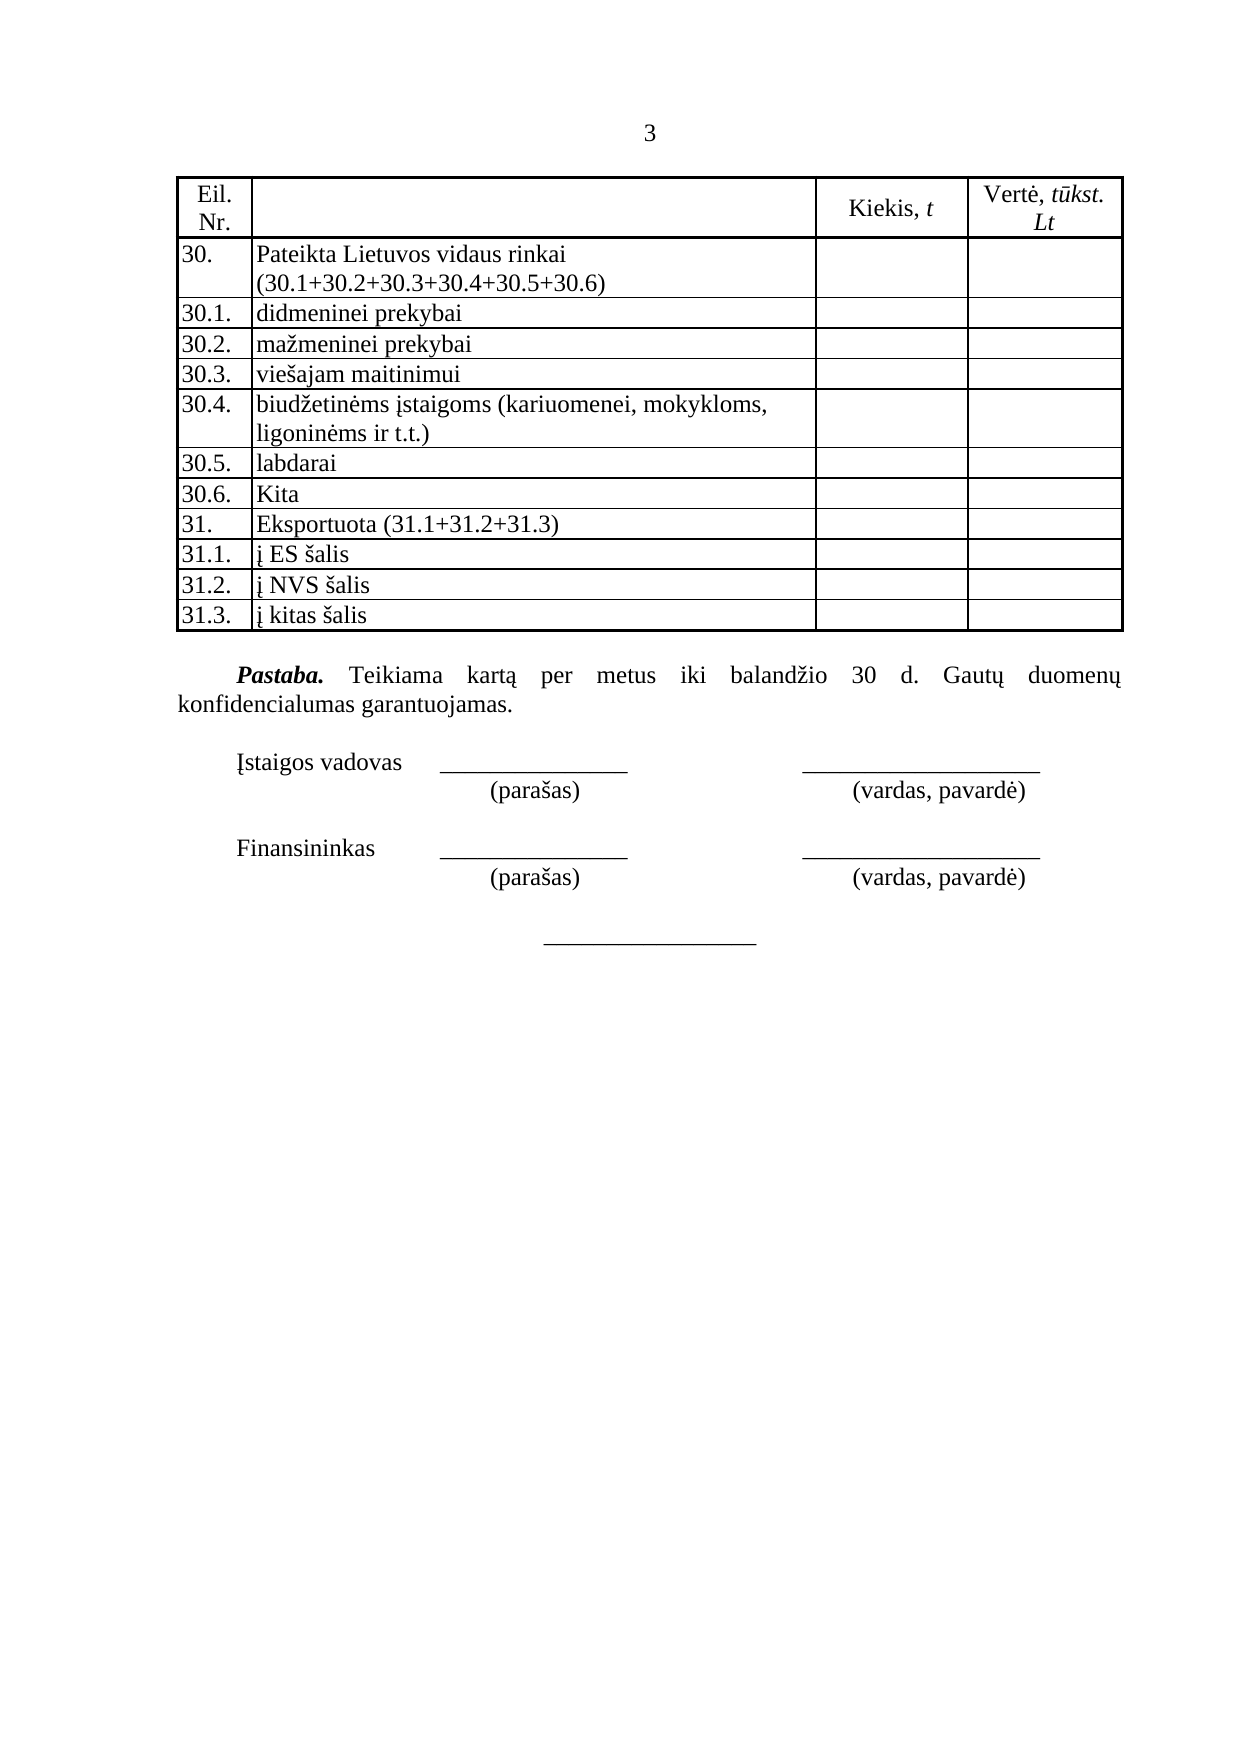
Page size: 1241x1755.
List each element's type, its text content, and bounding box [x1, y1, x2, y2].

text (parašas) (vardas, pavardė) [177, 776, 1122, 804]
table_cell 30.5. [179, 448, 251, 477]
table_cell [817, 540, 967, 568]
text (parašas) (vardas, pavardė) [177, 862, 1122, 891]
table_cell labdarai [253, 448, 815, 477]
table_cell [817, 390, 967, 447]
table_cell Pateikta Lietuvos vidaus rinkai (30.1+30.2+30.3+30.4+30.5+30.6) [253, 239, 815, 297]
table_cell [969, 600, 1121, 629]
table_cell 30.1. [179, 298, 251, 327]
table_cell [817, 509, 967, 538]
table_cell [969, 570, 1121, 598]
table_cell [969, 298, 1121, 327]
text Finansininkas _______________ ___________________ [177, 833, 1122, 862]
table_header Vertė, tūkst. Lt [969, 179, 1121, 236]
table_cell 30.3. [179, 359, 251, 388]
table_cell didmeninei prekybai [253, 298, 815, 327]
table_cell Kita [253, 479, 815, 507]
table_cell į NVS šalis [253, 570, 815, 598]
table_cell 30.4. [179, 390, 251, 447]
table_cell [817, 329, 967, 357]
table_cell mažmeninei prekybai [253, 329, 815, 357]
table_cell į ES šalis [253, 540, 815, 568]
table_cell 30.2. [179, 329, 251, 357]
table_cell 31. [179, 509, 251, 538]
text Įstaigos vadovas _______________ ___________________ [177, 747, 1122, 776]
table_cell [969, 509, 1121, 538]
table_header Eil. Nr. [179, 179, 251, 236]
table_cell į kitas šalis [253, 600, 815, 629]
table_cell biudžetinėms įstaigoms (kariuomenei, mokykloms, ligoninėms ir t.t.) [253, 390, 815, 447]
table_cell 31.3. [179, 600, 251, 629]
table_cell [969, 390, 1121, 447]
text Pastaba. Teikiama kartą per metus iki balandžio 30 d. Gautų duomenų konfidencialumas garantuojamas. [177, 661, 1122, 718]
table_cell [969, 359, 1121, 388]
table_cell 31.1. [179, 540, 251, 568]
table_cell [817, 359, 967, 388]
table_header Kiekis, t [817, 179, 967, 236]
table_cell [817, 239, 967, 297]
table_cell 31.2. [179, 570, 251, 598]
table_cell [969, 479, 1121, 507]
table_cell 30. [179, 239, 251, 297]
table_header [253, 179, 815, 236]
table_cell 30.6. [179, 479, 251, 507]
table_cell [969, 540, 1121, 568]
table_cell [969, 239, 1121, 297]
table_cell [817, 479, 967, 507]
table_cell [817, 448, 967, 477]
table_cell [817, 298, 967, 327]
text _________________ [177, 919, 1122, 948]
table_cell viešajam maitinimui [253, 359, 815, 388]
table_cell [817, 570, 967, 598]
table_cell [817, 600, 967, 629]
table_cell [969, 448, 1121, 477]
table_cell [969, 329, 1121, 357]
table_cell Eksportuota (31.1+31.2+31.3) [253, 509, 815, 538]
